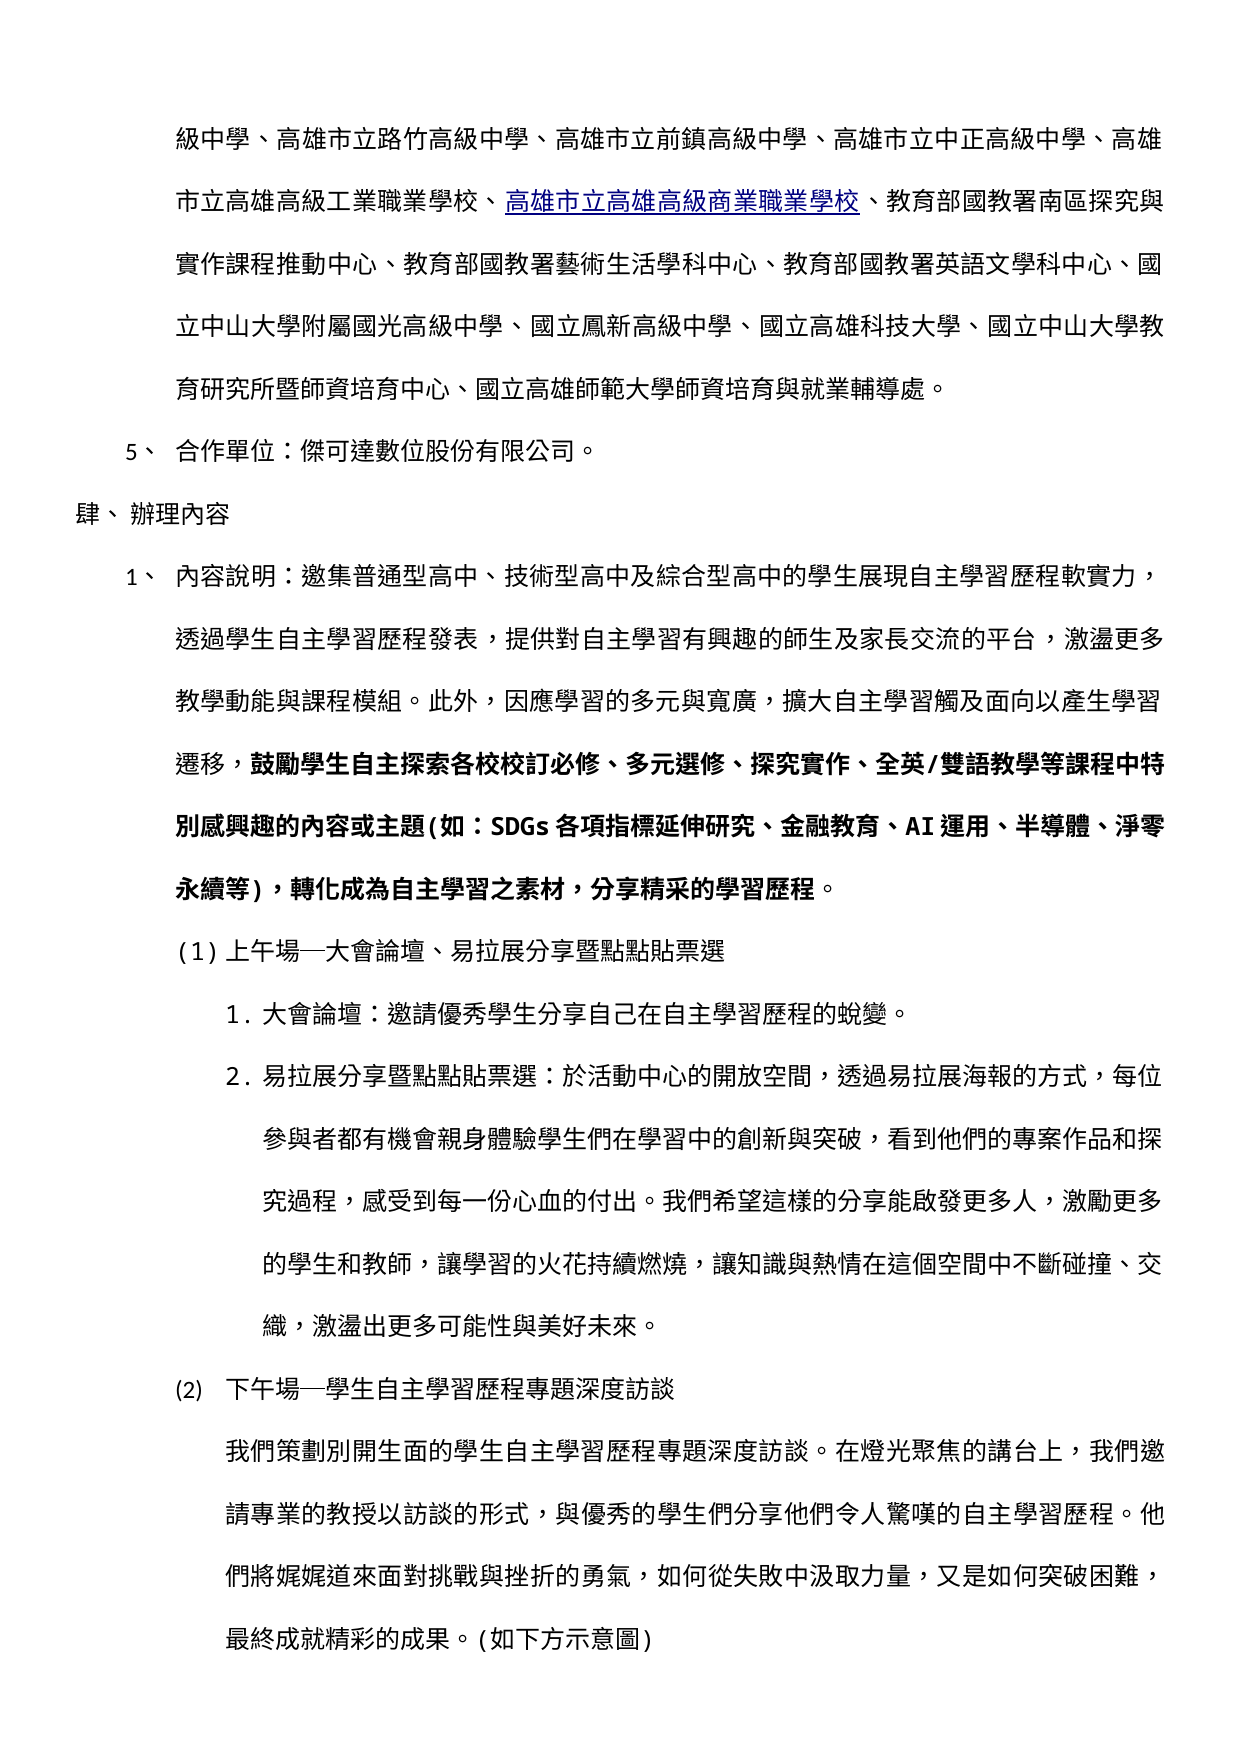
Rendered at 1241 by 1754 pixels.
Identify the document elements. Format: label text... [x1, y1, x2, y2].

list 易拉展分享暨點點貼票選：於活動中心的開放空間，透過易拉展海報的方式，每位參與者都有機會親身體驗學生們在學習中的創新與突破，看到他們的專案作品和探究過程，感受到每一份心血的付出。我們希望這樣的分享能啟發更多人，激勵更多的學生和教師，讓學習的火花持續燃燒，讓知識與熱情在這個空間中不斷碰撞、交織，激盪出更多可能性與美好未來。 [225, 1033, 1165, 1346]
list 辦理內容 [75, 471, 1165, 533]
list 大會論壇：邀請優秀學生分享自己在自主學習歷程的蛻變。 [225, 971, 1165, 1033]
list 合作單位：傑可達數位股份有限公司。 [125, 408, 1165, 471]
list 下午場─學生自主學習歷程專題深度訪談 [175, 1346, 1165, 1408]
list 上午場─大會論壇、易拉展分享暨點點貼票選 [175, 908, 1165, 971]
list 內容說明：邀集普通型高中、技術型高中及綜合型高中的學生展現自主學習歷程軟實力，透過學生自主學習歷程發表，提供對自主學習有興趣的師生及家長交流的平台，激盪更多教學動能與課程模組。此外，因應學習的多元與寬廣，擴大自主學習觸及面向以產生學習遷移，鼓勵學生自主探索各校校訂必修、多元選修、探究實作、全英/雙語教學等課程中特別感興趣的內容或主題(如：SDGs各項指標延伸研究、金融教育、AI運用、半導體、淨零永續等)，轉化成為自主學習之素材，分享精采的學習歷程。 [125, 533, 1165, 908]
text 我們策劃別開生面的學生自主學習歷程專題深度訪談。在燈光聚焦的講台上，我們邀請專業的教授以訪談的形式，與優秀的學生們分享他們令人驚嘆的自主學習歷程。他們將娓娓道來面對挑戰與挫折的勇氣，如何從失敗中汲取力量，又是如何突破困難，最終成就精彩的成果。(如下方示意圖) [225, 1408, 1165, 1658]
list 級中學、高雄市立路竹高級中學、高雄市立前鎮高級中學、高雄市立中正高級中學、高雄市立高雄高級工業職業學校、高雄市立高雄高級商業職業學校、教育部國教署南區探究與實作課程推動中心、教育部國教署藝術生活學科中心、教育部國教署英語文學科中心、國立中山大學附屬國光高級中學、國立鳳新高級中學、國立高雄科技大學、國立中山大學教育研究所暨師資培育中心、國立高雄師範大學師資培育與就業輔導處。 [125, 96, 1165, 408]
